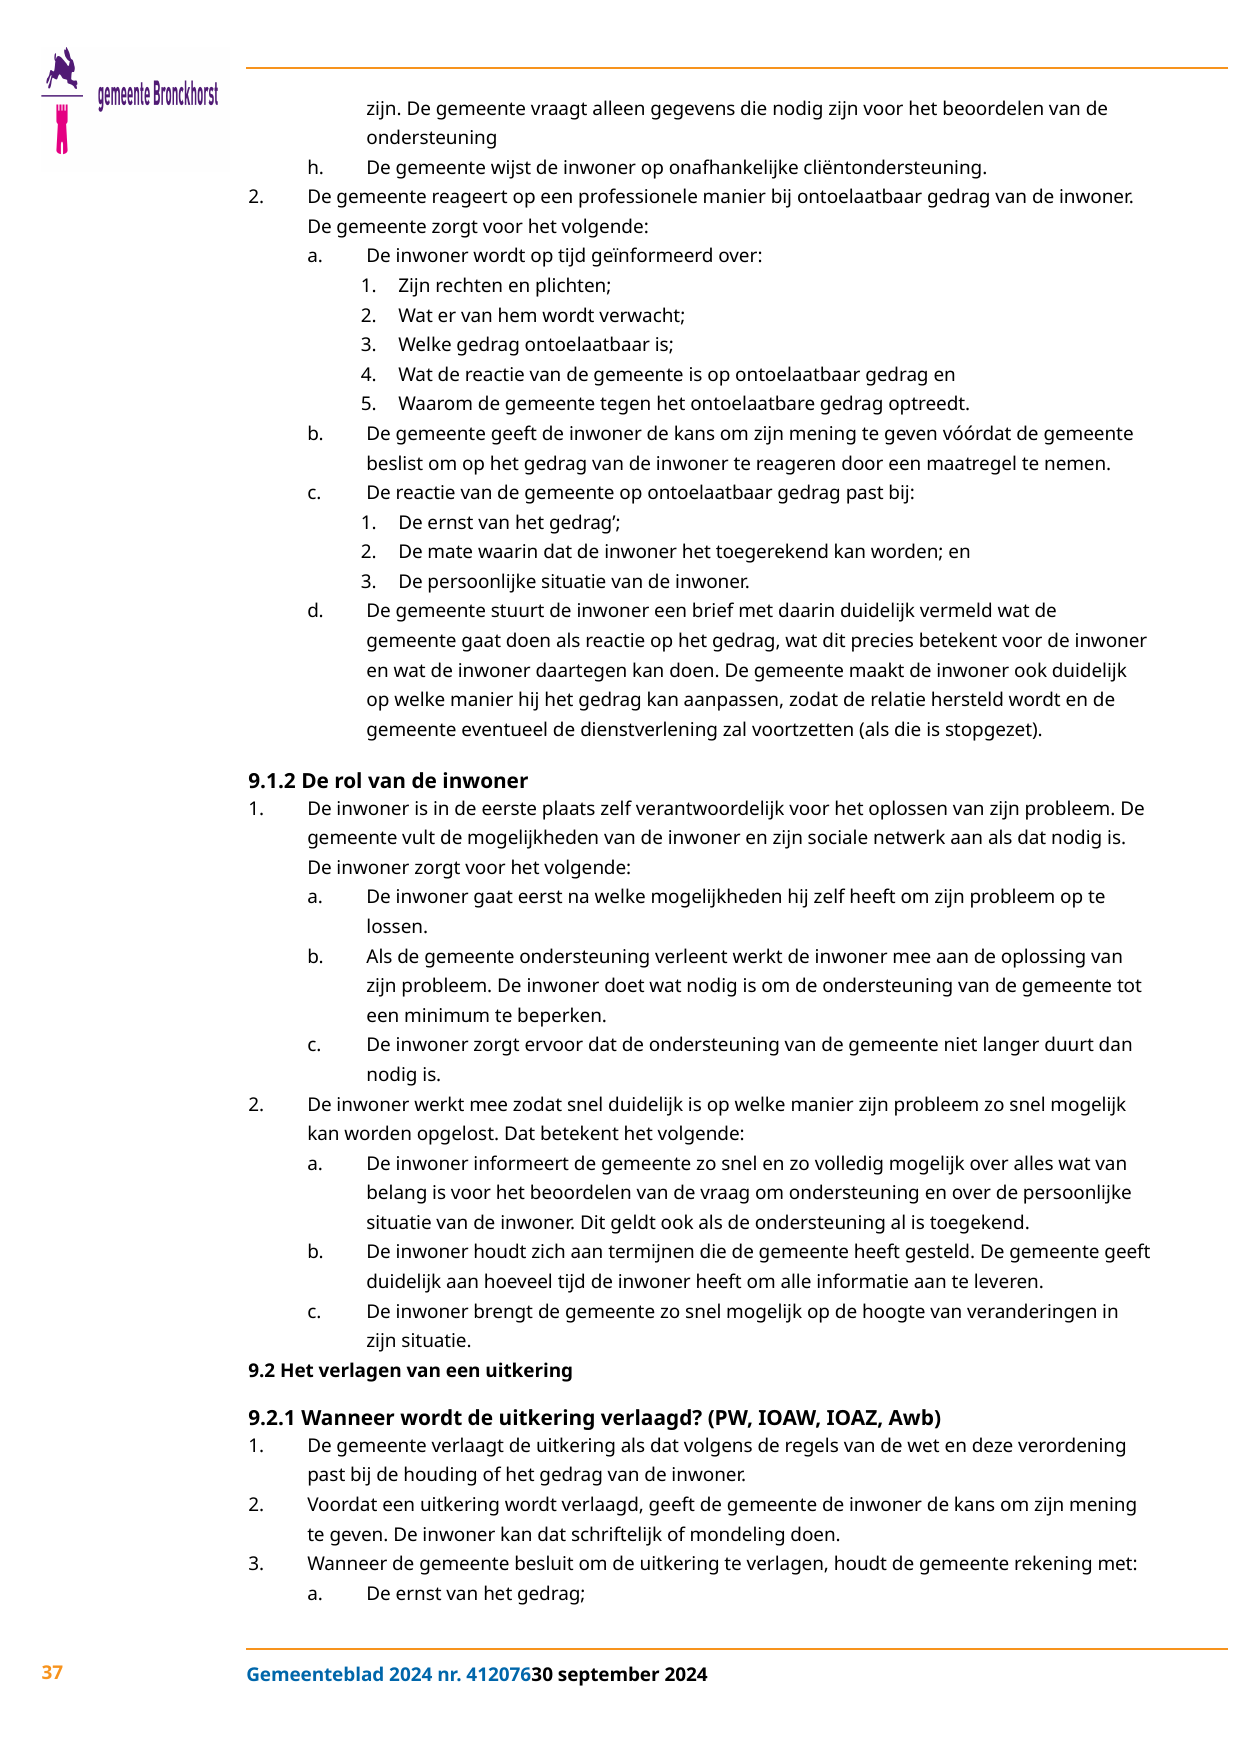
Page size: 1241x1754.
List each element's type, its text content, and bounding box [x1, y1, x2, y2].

picture [41, 47, 231, 172]
list De ernst van het gedrag; [307, 1580, 1152, 1606]
list De inwoner zorgt ervoor dat de ondersteuning van de gemeente niet langer duurt dan nodig is. [307, 1032, 1152, 1087]
text 9.2.1 Wanneer wordt de uitkering verlaagd? (PW, IOAW, IOAZ, Awb) [248, 1403, 1152, 1432]
list De ernst van het gedrag’; [361, 509, 1152, 535]
list De inwoner wordt op tijd geïnformeerd over: [307, 243, 1152, 268]
list Wanneer de gemeente besluit om de uitkering te verlagen, houdt de gemeente rekening met: [248, 1550, 1152, 1576]
list De inwoner informeert de gemeente zo snel en zo volledig mogelijk over alles wat van belang is voor het beoordelen van de vraag om ondersteuning en over de persoonlijke situatie van de inwoner. Dit geldt ook als de ondersteuning al is toegekend. [307, 1150, 1152, 1235]
list Welke gedrag ontoelaatbaar is; [361, 331, 1152, 357]
list zijn. De gemeente vraagt alleen gegevens die nodig zijn voor het beoordelen van de ondersteuning [307, 95, 1152, 150]
list Wat de reactie van de gemeente is op ontoelaatbaar gedrag en [361, 361, 1152, 387]
list De gemeente verlaagt de uitkering als dat volgens de regels van de wet en deze verordening past bij de houding of het gedrag van de inwoner. [248, 1432, 1152, 1487]
list De gemeente stuurt de inwoner een brief met daarin duidelijk vermeld wat de gemeente gaat doen als reactie op het gedrag, wat dit precies betekent voor de inwoner en wat de inwoner daartegen kan doen. De gemeente maakt de inwoner ook duidelijk op welke manier hij het gedrag kan aanpassen, zodat de relatie hersteld wordt en de gemeente eventueel de dienstverlening zal voortzetten (als die is stopgezet). [307, 598, 1152, 742]
list De reactie van de gemeente op ontoelaatbaar gedrag past bij: [307, 479, 1152, 505]
list De gemeente wijst de inwoner op onafhankelijke cliëntondersteuning. [307, 154, 1152, 180]
list De inwoner gaat eerst na welke mogelijkheden hij zelf heeft om zijn probleem op te lossen. [307, 884, 1152, 939]
list Als de gemeente ondersteuning verleent werkt de inwoner mee aan de oplossing van zijn probleem. De inwoner doet wat nodig is om de ondersteuning van de gemeente tot een minimum te beperken. [307, 943, 1152, 1028]
list De inwoner is in de eerste plaats zelf verantwoordelijk voor het oplossen van zijn probleem. De gemeente vult de mogelijkheden van de inwoner en zijn sociale netwerk aan als dat nodig is. De inwoner zorgt voor het volgende: [248, 795, 1152, 880]
text 9.2 Het verlagen van een uitkering [248, 1357, 1152, 1383]
list De inwoner brengt de gemeente zo snel mogelijk op de hoogte van veranderingen in zijn situatie. [307, 1298, 1152, 1353]
list Waarom de gemeente tegen het ontoelaatbare gedrag optreedt. [361, 391, 1152, 416]
list Zijn rechten en plichten; [361, 272, 1152, 298]
list De mate waarin dat de inwoner het toegerekend kan worden; en [361, 538, 1152, 564]
list De persoonlijke situatie van de inwoner. [361, 568, 1152, 594]
list De inwoner werkt mee zodat snel duidelijk is op welke manier zijn probleem zo snel mogelijk kan worden opgelost. Dat betekent het volgende: [248, 1091, 1152, 1146]
list De gemeente reageert op een professionele manier bij ontoelaatbaar gedrag van de inwoner. De gemeente zorgt voor het volgende: [248, 183, 1152, 239]
list De gemeente geeft de inwoner de kans om zijn mening te geven vóórdat de gemeente beslist om op het gedrag van de inwoner te reageren door een maatregel te nemen. [307, 420, 1152, 476]
list Wat er van hem wordt verwacht; [361, 302, 1152, 328]
text 9.1.2 De rol van de inwoner [248, 766, 1152, 795]
list De inwoner houdt zich aan termijnen die de gemeente heeft gesteld. De gemeente geeft duidelijk aan hoeveel tijd de inwoner heeft om alle informatie aan te leveren. [307, 1239, 1152, 1294]
list Voordat een uitkering wordt verlaagd, geeft de gemeente de inwoner de kans om zijn mening te geven. De inwoner kan dat schriftelijk of mondeling doen. [248, 1491, 1152, 1546]
